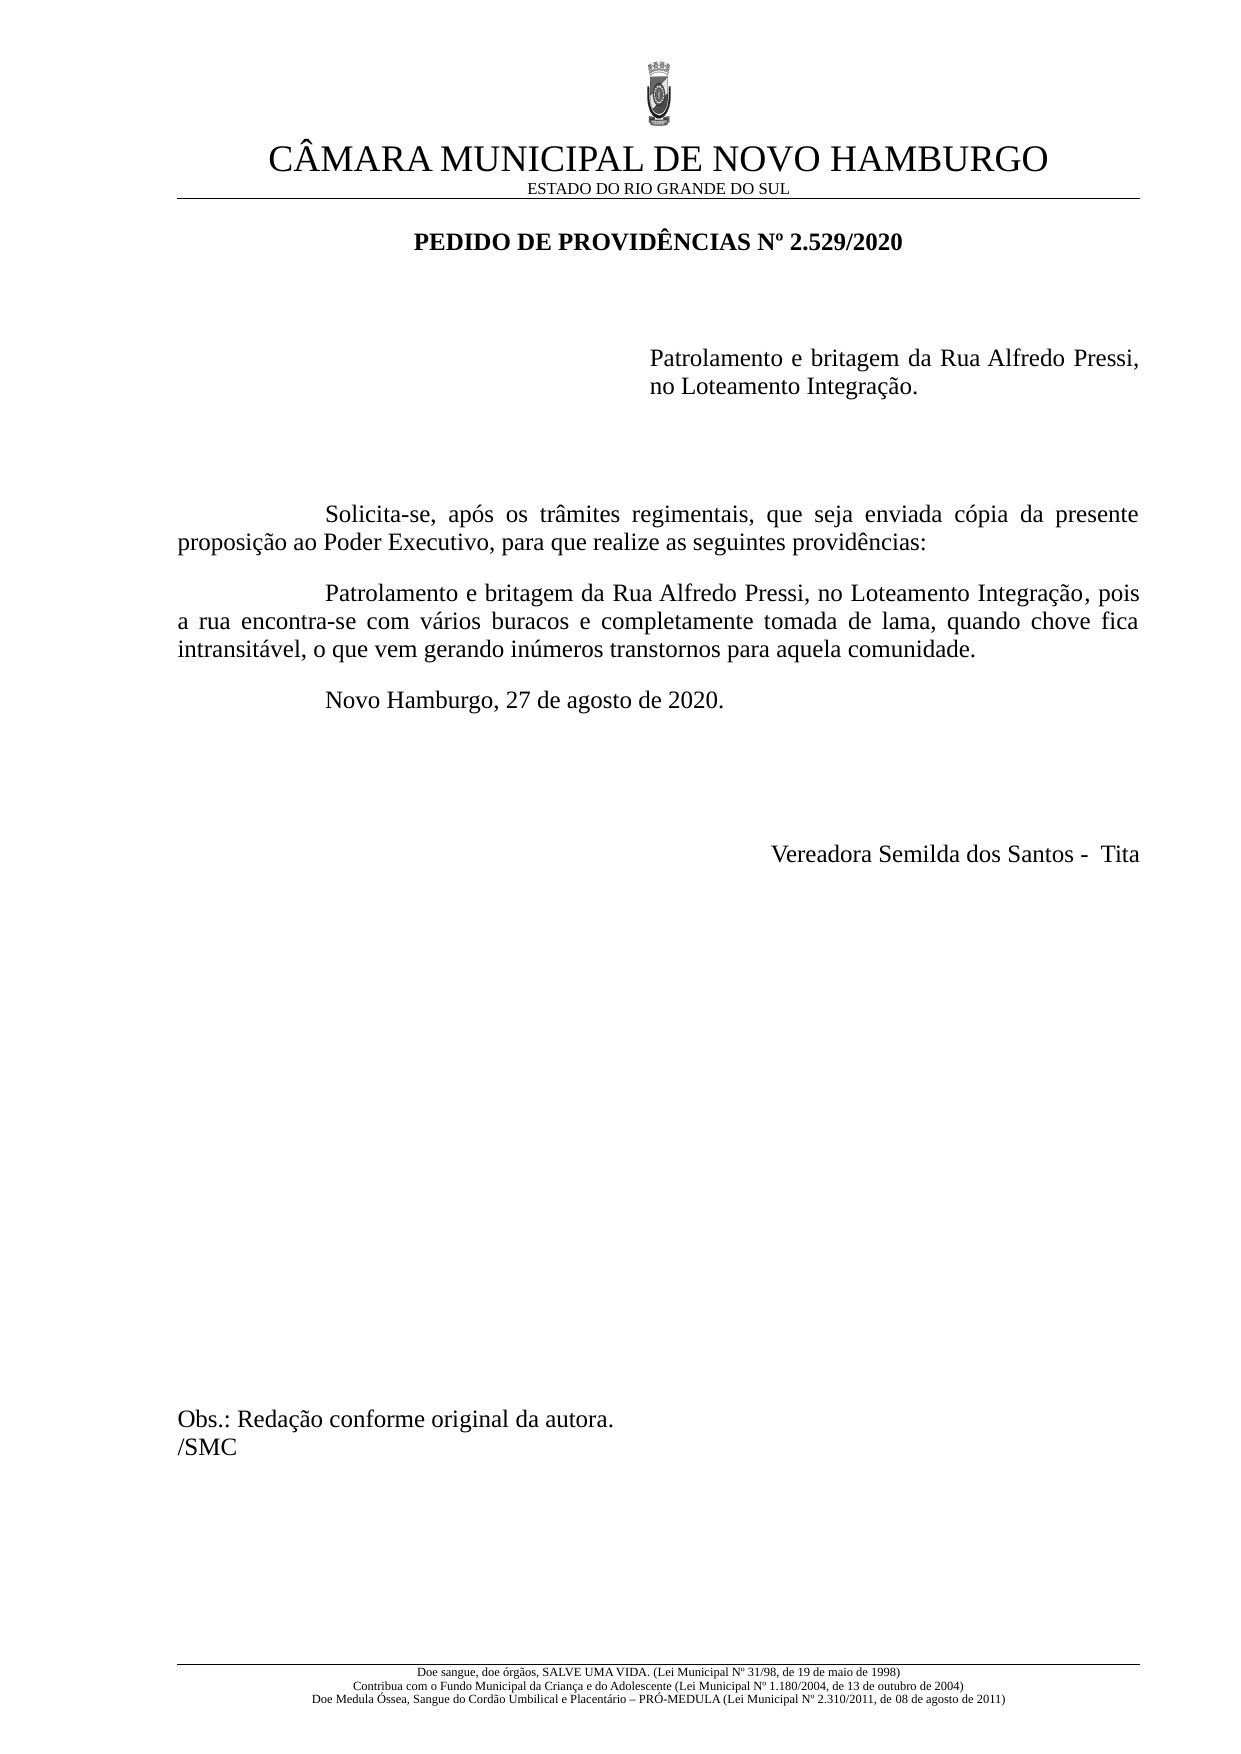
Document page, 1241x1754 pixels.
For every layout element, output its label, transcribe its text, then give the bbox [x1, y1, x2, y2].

text Patrolamento e britagem da Rua Alfredo Pressi, no Loteamento Integração. [649, 344, 1140, 400]
text Solicita-se, após os trâmites regimentais, que seja enviada cópia da presente proposição ao Poder Executivo, para que realize as seguintes providências: [177, 500, 1140, 556]
text Novo Hamburgo, 27 de agosto de 2020. [177, 686, 1140, 714]
text PEDIDO DE PROVIDÊNCIAS Nº 2.529/2020 [177, 228, 1140, 256]
text Patrolamento e britagem da Rua Alfredo Pressi, no Loteamento Integração, pois a rua encontra-se com vários buracos e completamente tomada de lama, quando chove fica intransitável, o que vem gerando inúmeros transtornos para aquela comunidade. [177, 579, 1140, 662]
text /SMC [177, 1433, 1140, 1461]
text Vereadora Semilda dos Santos - Tita [177, 840, 1140, 867]
text Obs.: Redação conforme original da autora. [177, 1406, 1140, 1433]
